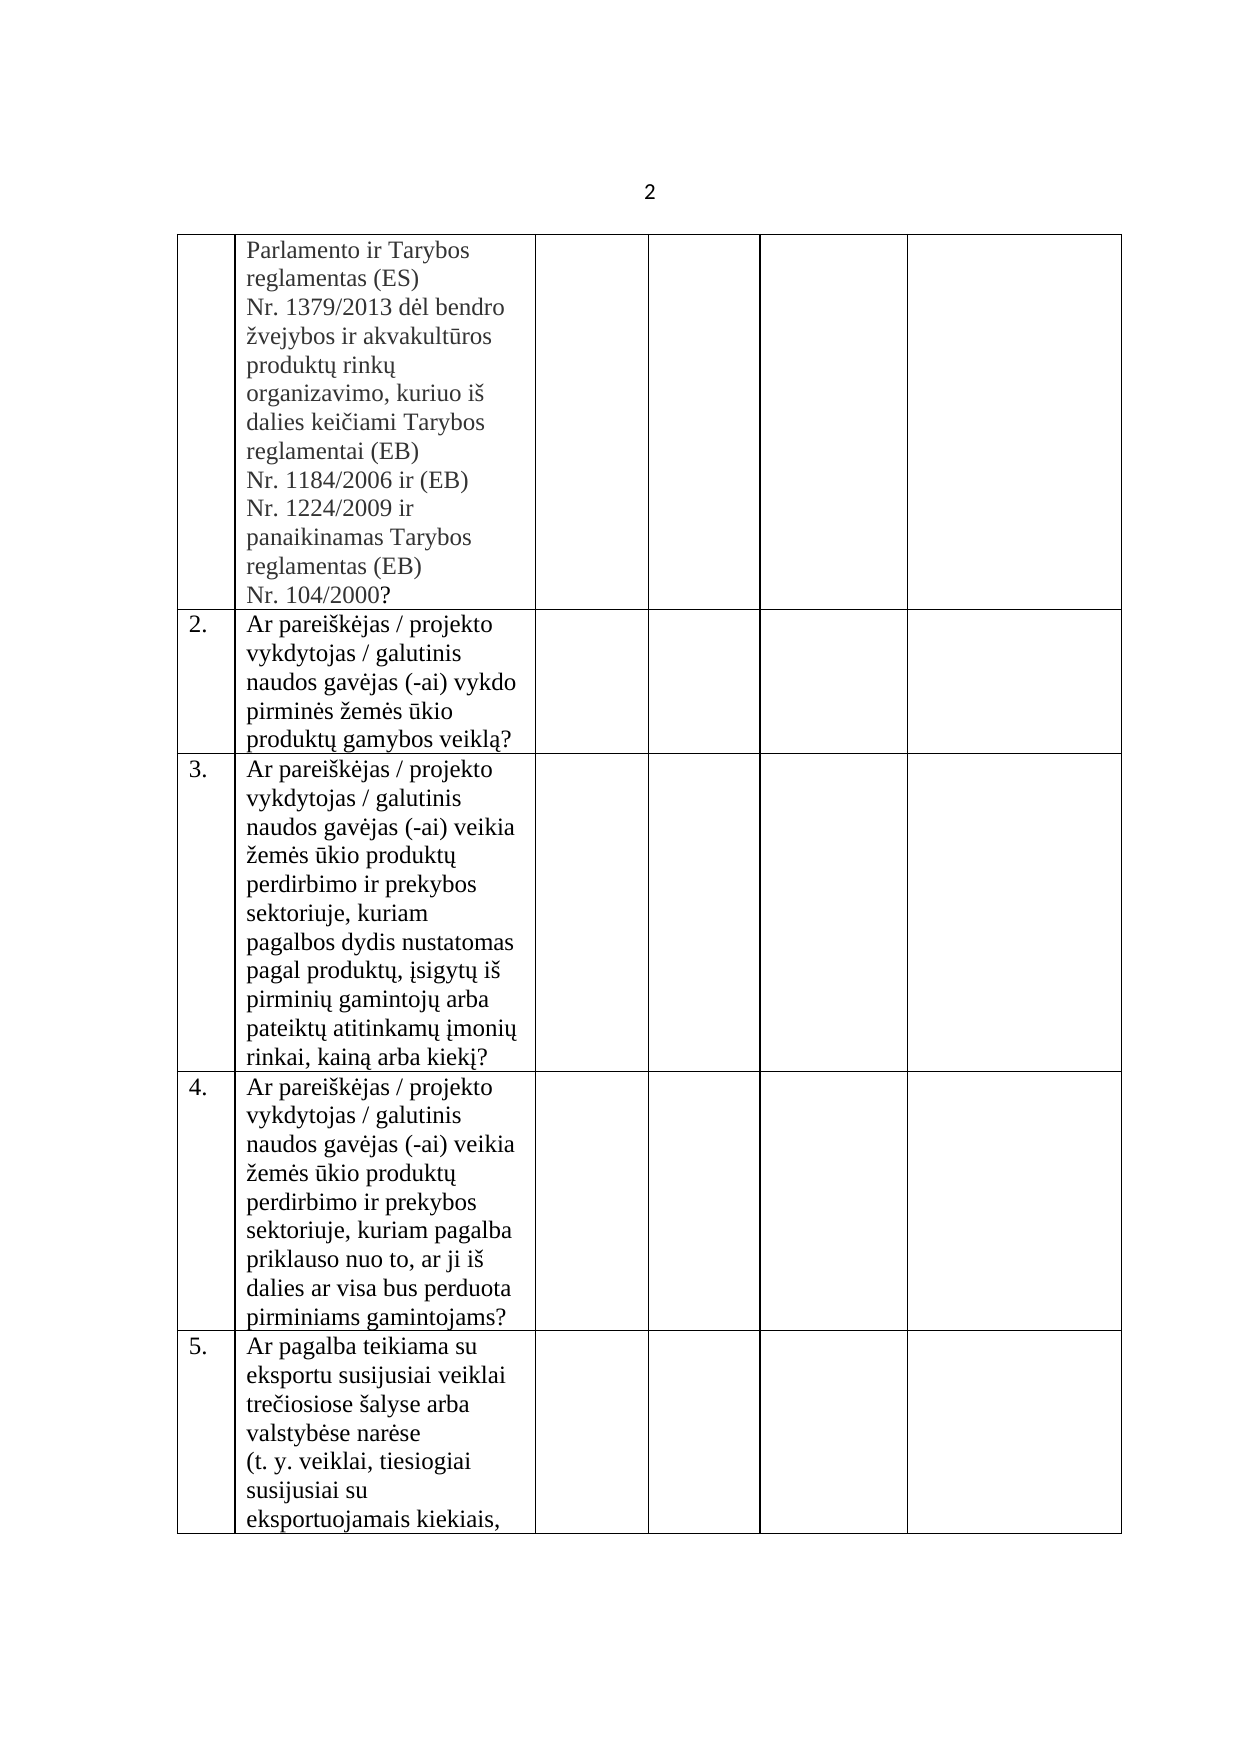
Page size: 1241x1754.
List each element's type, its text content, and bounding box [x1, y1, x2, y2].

table_cell [908, 1331, 1121, 1533]
table_cell [649, 610, 759, 753]
table_cell [649, 754, 759, 1071]
table_cell 4. [178, 1072, 234, 1330]
table_cell [908, 1072, 1121, 1330]
table_cell [761, 1072, 907, 1330]
table_cell [536, 1072, 648, 1330]
table_cell [536, 235, 648, 608]
table_cell [536, 1331, 648, 1533]
table_cell [908, 754, 1121, 1071]
table_cell [178, 235, 234, 608]
table_cell [908, 610, 1121, 753]
table_cell [536, 610, 648, 753]
table_cell [649, 235, 759, 608]
table_cell [649, 1331, 759, 1533]
table_cell 2. [178, 610, 234, 753]
table_cell [761, 610, 907, 753]
table_cell [761, 235, 907, 608]
table_cell Ar pareiškėjas / projekto vykdytojas / galutinis naudos gavėjas (-ai) veikia žemės ūkio produktų perdirbimo ir prekybos sektoriuje, kuriam pagalba priklauso nuo to, ar ji iš dalies ar visa bus perduota pirminiams gamintojams? [236, 1072, 535, 1330]
table_cell [536, 754, 648, 1071]
table_cell [761, 754, 907, 1071]
table_cell [649, 1072, 759, 1330]
table_cell [908, 235, 1121, 608]
table_cell Ar pagalba teikiama su eksportu susijusiai veiklai trečiosiose šalyse arba valstybėse narėse (t. y. veiklai, tiesiogiai susijusiai su eksportuojamais kiekiais, [236, 1331, 535, 1533]
table_cell Ar pareiškėjas / projekto vykdytojas / galutinis naudos gavėjas (-ai) vykdo pirminės žemės ūkio produktų gamybos veiklą? [236, 610, 535, 753]
table_cell 5. [178, 1331, 234, 1533]
table_cell 3. [178, 754, 234, 1071]
table_cell Parlamento ir Tarybos reglamentas (ES) Nr. 1379/2013 dėl bendro žvejybos ir akvakultūros produktų rinkų organizavimo, kuriuo iš dalies keičiami Tarybos reglamentai (EB) Nr. 1184/2006 ir (EB) Nr. 1224/2009 ir panaikinamas Tarybos reglamentas (EB) Nr. 104/2000? [236, 235, 535, 608]
table_cell [761, 1331, 907, 1533]
table_cell Ar pareiškėjas / projekto vykdytojas / galutinis naudos gavėjas (-ai) veikia žemės ūkio produktų perdirbimo ir prekybos sektoriuje, kuriam pagalbos dydis nustatomas pagal produktų, įsigytų iš pirminių gamintojų arba pateiktų atitinkamų įmonių rinkai, kainą arba kiekį? [236, 754, 535, 1071]
